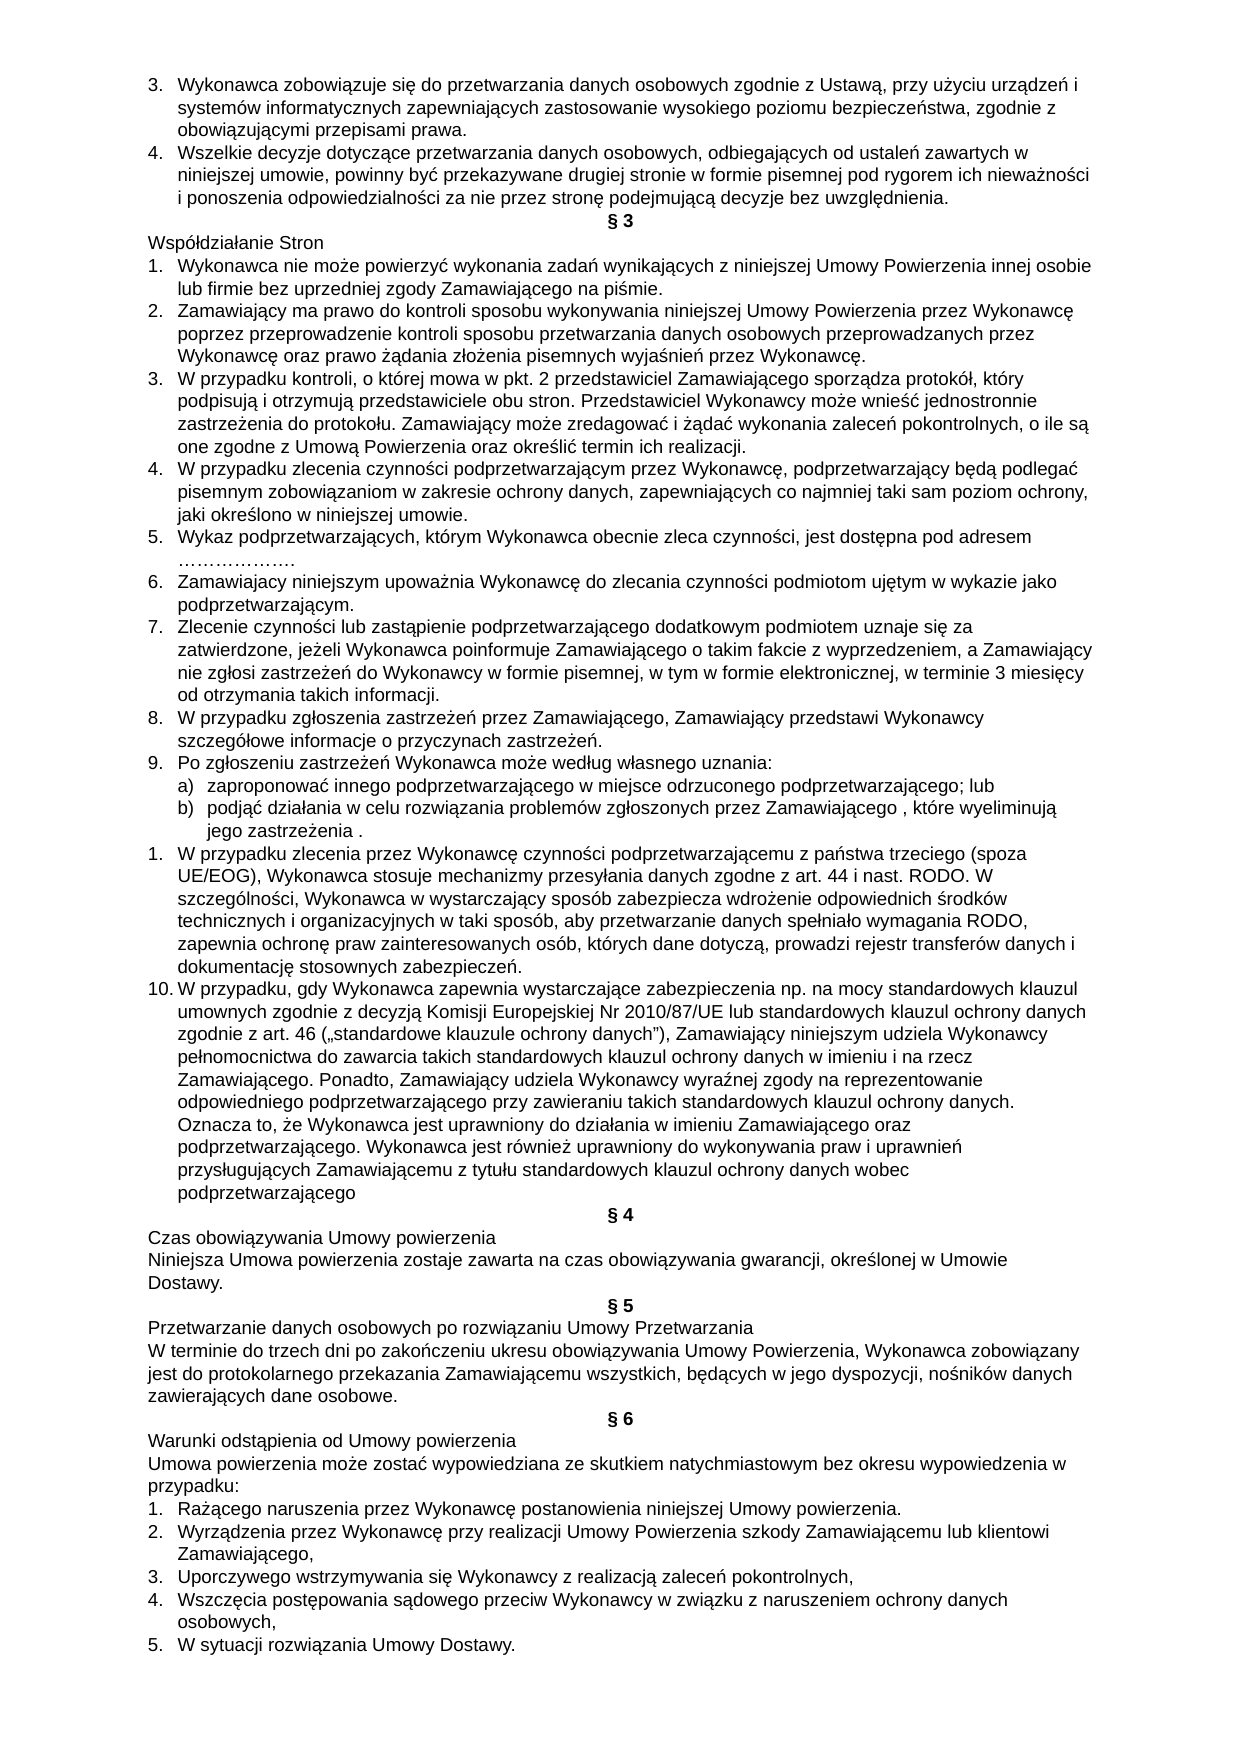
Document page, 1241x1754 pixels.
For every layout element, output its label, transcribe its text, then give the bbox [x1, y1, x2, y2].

text 2. Wyrządzenia przez Wykonawcę przy realizacji Umowy Powierzenia szkody Zamawiającemu lub klientowi Zamawiającego, [148, 1521, 1093, 1565]
text 6. Zamawiajacy niniejszym upoważnia Wykonawcę do zlecania czynności podmiotom ujętym w wykazie jako podprzetwarzającym. [148, 571, 1093, 615]
text 4. Wszelkie decyzje dotyczące przetwarzania danych osobowych, odbiegających od ustaleń zawartych w niniejszej umowie, powinny być przekazywane drugiej stronie w formie pisemnej pod rygorem ich nieważności i ponoszenia odpowiedzialności za nie przez stronę podejmującą decyzje bez uwzględnienia. [148, 142, 1093, 208]
text § 5 [148, 1294, 1093, 1316]
text § 3 [148, 209, 1093, 231]
text b) podjąć działania w celu rozwiązania problemów zgłoszonych przez Zamawiającego , które wyeliminują jego zastrzeżenia . [177, 797, 1093, 841]
text Umowa powierzenia może zostać wypowiedziana ze skutkiem natychmiastowym bez okresu wypowiedzenia w przypadku: [148, 1453, 1093, 1497]
text 4. Wszczęcia postępowania sądowego przeciw Wykonawcy w związku z naruszeniem ochrony danych osobowych, [148, 1588, 1093, 1632]
text 3. Wykonawca zobowiązuje się do przetwarzania danych osobowych zgodnie z Ustawą, przy użyciu urządzeń i systemów informatycznych zapewniających zastosowanie wysokiego poziomu bezpieczeństwa, zgodnie z obowiązującymi przepisami prawa. [148, 74, 1093, 141]
text W terminie do trzech dni po zakończeniu ukresu obowiązywania Umowy Powierzenia, Wykonawca zobowiązany jest do protokolarnego przekazania Zamawiającemu wszystkich, będących w jego dyspozycji, nośników danych zawierających dane osobowe. [148, 1340, 1093, 1406]
text 5. W sytuacji rozwiązania Umowy Dostawy. [133, 1633, 1093, 1655]
text 7. Zlecenie czynności lub zastąpienie podprzetwarzającego dodatkowym podmiotem uznaje się za zatwierdzone, jeżeli Wykonawca poinformuje Zamawiającego o takim fakcie z wyprzedzeniem, a Zamawiający nie zgłosi zastrzeżeń do Wykonawcy w formie pisemnej, w tym w formie elektronicznej, w terminie 3 miesięcy od otrzymania takich informacji. [148, 616, 1093, 706]
text 5. Wykaz podprzetwarzających, którym Wykonawca obecnie zleca czynności, jest dostępna pod adresem ………………. [148, 526, 1093, 570]
text 1. W przypadku zlecenia przez Wykonawcę czynności podprzetwarzającemu z państwa trzeciego (spoza UE/EOG), Wykonawca stosuje mechanizmy przesyłania danych zgodne z art. 44 i nast. RODO. W szczególności, Wykonawca w wystarczający sposób zabezpiecza wdrożenie odpowiednich środków technicznych i organizacyjnych w taki sposób, aby przetwarzanie danych spełniało wymagania RODO, zapewnia ochronę praw zainteresowanych osób, których dane dotyczą, prowadzi rejestr transferów danych i dokumentację stosownych zabezpieczeń. [148, 842, 1093, 977]
text 3. Uporczywego wstrzymywania się Wykonawcy z realizacją zaleceń pokontrolnych, [148, 1566, 1093, 1587]
text 10. W przypadku, gdy Wykonawca zapewnia wystarczające zabezpieczenia np. na mocy standardowych klauzul umownych zgodnie z decyzją Komisji Europejskiej Nr 2010/87/UE lub standardowych klauzul ochrony danych zgodnie z art. 46 („standardowe klauzule ochrony danych”), Zamawiający niniejszym udziela Wykonawcy pełnomocnictwa do zawarcia takich standardowych klauzul ochrony danych w imieniu i na rzecz Zamawiającego. Ponadto, Zamawiający udziela Wykonawcy wyraźnej zgody na reprezentowanie odpowiedniego podprzetwarzającego przy zawieraniu takich standardowych klauzul ochrony danych. Oznacza to, że Wykonawca jest uprawniony do działania w imieniu Zamawiającego oraz podprzetwarzającego. Wykonawca jest również uprawniony do wykonywania praw i uprawnień przysługujących Zamawiającemu z tytułu standardowych klauzul ochrony danych wobec podprzetwarzającego [148, 978, 1093, 1203]
text Niniejsza Umowa powierzenia zostaje zawarta na czas obowiązywania gwarancji, określonej w Umowie Dostawy. [148, 1249, 1093, 1293]
text a) zaproponować innego podprzetwarzającego w miejsce odrzuconego podprzetwarzającego; lub [177, 774, 1093, 796]
text 9. Po zgłoszeniu zastrzeżeń Wykonawca może według własnego uznania: [148, 752, 1093, 773]
text 8. W przypadku zgłoszenia zastrzeżeń przez Zamawiającego, Zamawiający przedstawi Wykonawcy szczegółowe informacje o przyczynach zastrzeżeń. [148, 707, 1093, 751]
text Przetwarzanie danych osobowych po rozwiązaniu Umowy Przetwarzania [148, 1317, 1093, 1339]
text Czas obowiązywania Umowy powierzenia [148, 1227, 1093, 1248]
text Warunki odstąpienia od Umowy powierzenia [148, 1430, 1093, 1452]
text § 6 [148, 1407, 1093, 1429]
text 2. Zamawiający ma prawo do kontroli sposobu wykonywania niniejszej Umowy Powierzenia przez Wykonawcę poprzez przeprowadzenie kontroli sposobu przetwarzania danych osobowych przeprowadzanych przez Wykonawcę oraz prawo żądania złożenia pisemnych wyjaśnień przez Wykonawcę. [148, 300, 1093, 367]
text Współdziałanie Stron [148, 232, 1093, 254]
text 4. W przypadku zlecenia czynności podprzetwarzającym przez Wykonawcę, podprzetwarzający będą podlegać pisemnym zobowiązaniom w zakresie ochrony danych, zapewniających co najmniej taki sam poziom ochrony, jaki określono w niniejszej umowie. [148, 458, 1093, 525]
text 3. W przypadku kontroli, o której mowa w pkt. 2 przedstawiciel Zamawiającego sporządza protokół, który podpisują i otrzymują przedstawiciele obu stron. Przedstawiciel Wykonawcy może wnieść jednostronnie zastrzeżenia do protokołu. Zamawiający może zredagować i żądać wykonania zaleceń pokontrolnych, o ile są one zgodne z Umową Powierzenia oraz określić termin ich realizacji. [148, 368, 1093, 457]
text 1. Rażącego naruszenia przez Wykonawcę postanowienia niniejszej Umowy powierzenia. [148, 1498, 1093, 1519]
text § 4 [148, 1204, 1093, 1226]
text 1. Wykonawca nie może powierzyć wykonania zadań wynikających z niniejszej Umowy Powierzenia innej osobie lub firmie bez uprzedniej zgody Zamawiającego na piśmie. [148, 255, 1093, 299]
